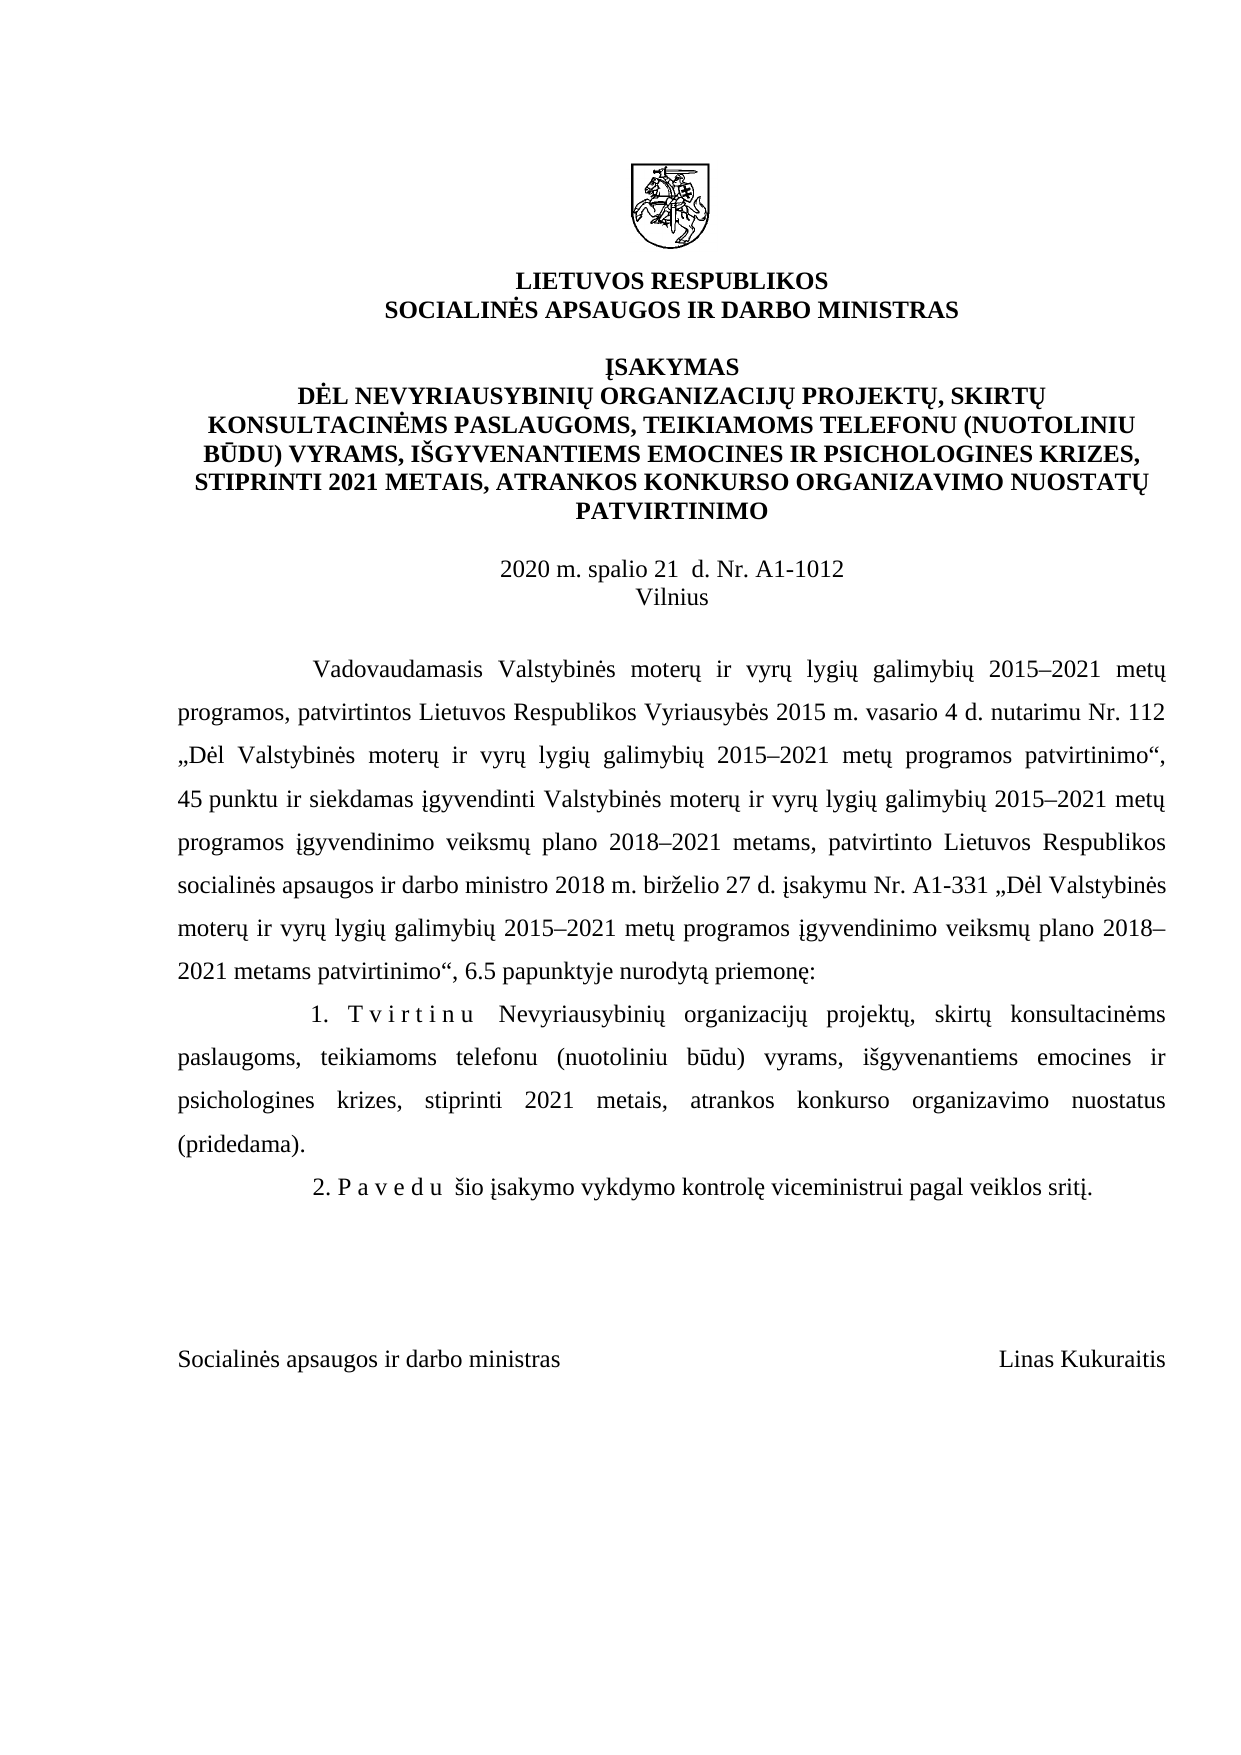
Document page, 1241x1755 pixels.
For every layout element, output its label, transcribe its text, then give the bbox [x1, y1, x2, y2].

text ĮSAKYMAS [177, 352, 1167, 381]
text 2. P a v e d u šio įsakymo vykdymo kontrolę viceministrui pagal veiklos sritį. [177, 1172, 1167, 1201]
text 1. Tvirtinu Nevyriausybinių organizacijų projektų, skirtų konsultacinėms paslaugoms, teikiamoms telefonu (nuotoliniu būdu) vyrams, išgyvenantiems emocines ir psichologines krizes, stiprinti 2021 metais, atrankos konkurso organizavimo nuostatus (pridedama). [177, 999, 1167, 1157]
text Vilnius [177, 582, 1167, 611]
text Socialinės apsaugos ir darbo ministras Linas Kukuraitis [177, 1344, 1167, 1373]
text SOCIALINĖS APSAUGOS IR DARBO MINISTRAS [177, 295, 1167, 324]
text Vadovaudamasis Valstybinės moterų ir vyrų lygių galimybių 2015–2021 metų programos, patvirtintos Lietuvos Respublikos Vyriausybės 2015 m. vasario 4 d. nutarimu Nr. 112 „Dėl Valstybinės moterų ir vyrų lygių galimybių 2015–2021 metų programos patvirtinimo“, 45 punktu ir siekdamas įgyvendinti Valstybinės moterų ir vyrų lygių galimybių 2015–2021 metų programos įgyvendinimo veiksmų plano 2018–2021 metams, patvirtinto Lietuvos Respublikos socialinės apsaugos ir darbo ministro 2018 m. birželio 27 d. įsakymu Nr. A1-331 „Dėl Valstybinės moterų ir vyrų lygių galimybių 2015–2021 metų programos įgyvendinimo veiksmų plano 2018–2021 metams patvirtinimo“, 6.5 papunktyje nurodytą priemonę: [177, 654, 1167, 985]
text DĖL NEVYRIAUSYBINIŲ ORGANIZACIJŲ PROJEKTŲ, SKIRTŲ KONSULTACINĖMS PASLAUGOMS, TEIKIAMOMS TELEFONU (NUOTOLINIU BŪDU) VYRAMS, IŠGYVENANTIEMS EMOCINES IR PSICHOLOGINES KRIZES, STIPRINTI 2021 METAIS, ATRANKOS KONKURSO ORGANIZAVIMO NUOSTATŲ PATVIRTINIMO [177, 381, 1167, 525]
text LIETUVOS RESPUBLIKOS [177, 266, 1167, 295]
text 2020 m. spalio 21 d. Nr. A1-1012 [177, 554, 1167, 582]
